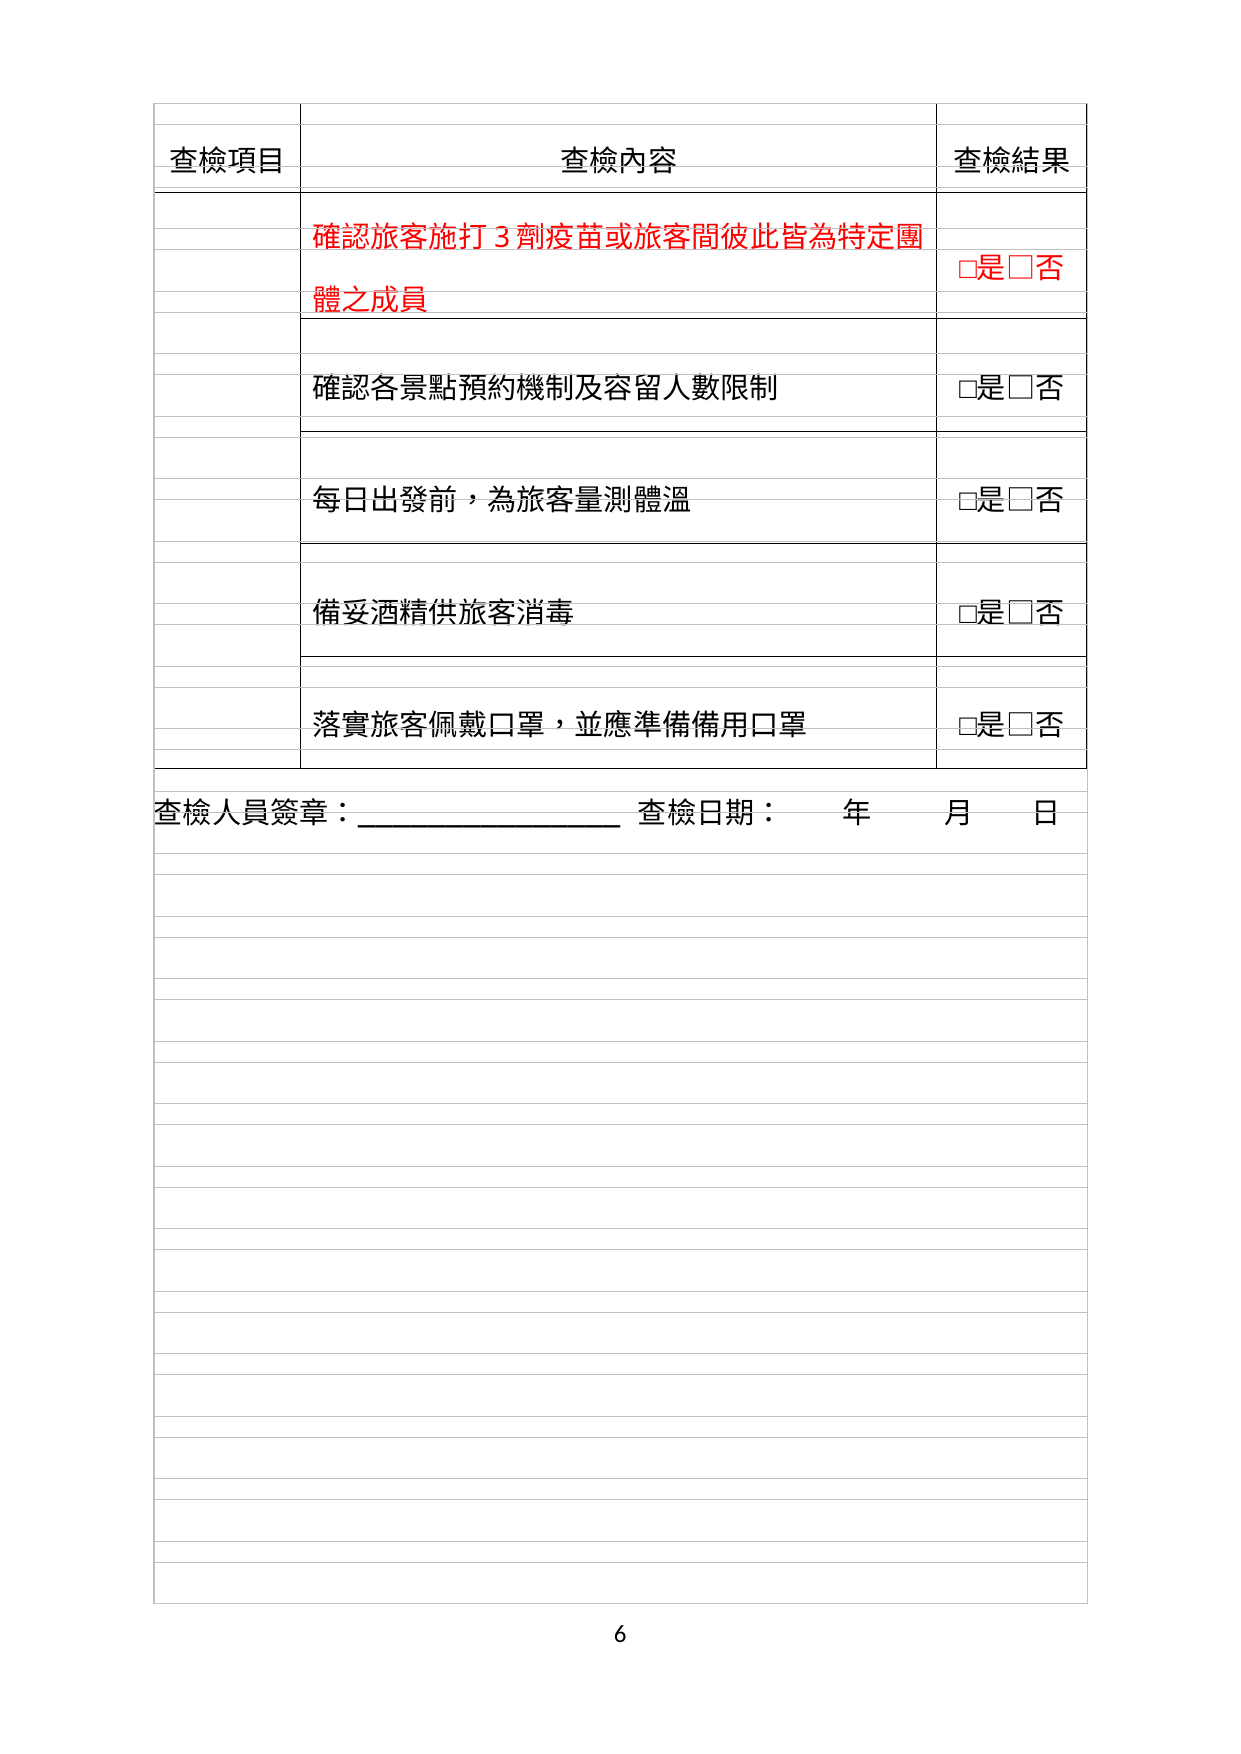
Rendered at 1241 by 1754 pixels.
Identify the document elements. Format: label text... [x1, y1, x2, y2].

table_cell 行程安排 準備事項 [155, 667, 300, 687]
table_cell 確認旅客施打3劑疫苗或旅客間彼此皆為特定團體之成員 [480, 229, 541, 249]
table_cell 確認旅客施打3劑疫苗或旅客間彼此皆為特定團體之成員 [301, 313, 936, 318]
table_cell [937, 229, 1086, 249]
table_cell □是□否 [937, 604, 1009, 624]
table_cell □是□否 [937, 479, 1086, 499]
table_cell 確認旅客施打3劑疫苗或旅客間彼此皆為特定團體之成員 [301, 229, 326, 249]
table_cell 行程安排 準備事項 [155, 563, 300, 603]
table_cell □是□否 [937, 250, 1086, 291]
table_cell 行程安排 準備事項 [155, 625, 300, 666]
table_cell 備妥酒精供旅客消毒 [301, 604, 316, 624]
table_cell 確認旅客施打3劑疫苗或旅客間彼此皆為特定團體之成員 [754, 229, 833, 249]
table_header 查檢內容 [623, 155, 631, 166]
table_header 查檢項目 [155, 167, 300, 187]
table_cell 備妥酒精供旅客消毒 [301, 625, 936, 656]
table_cell □是□否 [1032, 604, 1086, 624]
table_cell 備妥酒精供旅客消毒 [465, 604, 499, 624]
table_cell 備妥酒精供旅客消毒 [435, 604, 463, 624]
table_cell 落實旅客佩戴口罩，並應準備備用口罩 [301, 750, 936, 768]
table_cell □是□否 [937, 657, 1086, 666]
table_cell □是□否 [937, 438, 1086, 478]
table_cell □是□否 [937, 375, 1086, 416]
table_cell □是□否 [937, 750, 1086, 768]
table_cell 行程安排 準備事項 [155, 438, 300, 478]
table_header 查檢結果 [937, 104, 1086, 124]
table_cell 行程安排 準備事項 [155, 193, 300, 228]
table_cell 備妥酒精供旅客消毒 [406, 604, 433, 624]
table_cell □是□否 [937, 500, 1086, 541]
table_cell 行程安排 準備事項 [155, 688, 300, 728]
table_cell □是□否 [1010, 500, 1031, 509]
table_cell □是□否 [1010, 729, 1031, 734]
table_cell [301, 417, 936, 431]
table_cell □是□否 [937, 667, 1086, 687]
table_cell 確認旅客施打3劑疫苗或旅客間彼此皆為特定團體之成員 [549, 229, 622, 249]
table_header 查檢內容 [301, 104, 936, 124]
table_header 查檢結果 [937, 188, 1086, 192]
table_cell [937, 193, 1086, 228]
table_cell □是□否 [937, 625, 1086, 656]
table_cell 行程安排 準備事項 [155, 500, 300, 541]
table_cell [937, 313, 1086, 318]
table_cell □是□否 [1010, 713, 1031, 728]
table_cell 落實旅客佩戴口罩，並應準備備用口罩 [301, 657, 936, 666]
table_cell □是□否 [960, 500, 975, 509]
table_cell 備妥酒精供旅客消毒 [326, 604, 385, 624]
table_cell 確認各景點預約機制及容留人數限制 [301, 375, 936, 416]
table_cell [937, 354, 1086, 374]
table_cell 行程安排 準備事項 [155, 542, 300, 562]
table_cell □是□否 [937, 432, 1086, 437]
table_cell 確認旅客施打3劑疫苗或旅客間彼此皆為特定團體之成員 [858, 229, 898, 249]
table_cell 備妥酒精供旅客消毒 [391, 604, 404, 624]
table_cell □是□否 [1010, 488, 1031, 499]
table_header 查檢項目 [155, 188, 300, 192]
table_cell 確認旅客施打3劑疫苗或旅客間彼此皆為特定團體之成員 [388, 292, 936, 312]
table_cell 行程安排 準備事項 [155, 479, 300, 499]
table_header 查檢內容 [301, 167, 936, 187]
table_cell 備妥酒精供旅客消毒 [382, 608, 395, 622]
table_header 查檢項目 [155, 104, 300, 124]
table_cell 行程安排 準備事項 [155, 250, 300, 291]
table_cell 行程安排 準備事項 [155, 229, 300, 249]
table_cell [937, 417, 1086, 431]
table_cell 備妥酒精供旅客消毒 [499, 604, 534, 624]
table_cell 備妥酒精供旅客消毒 [301, 544, 936, 562]
table_cell □是□否 [1010, 604, 1031, 622]
table_cell □是□否 [937, 563, 1086, 603]
table_cell 行程安排 準備事項 [155, 354, 300, 374]
table_cell 確認旅客施打3劑疫苗或旅客間彼此皆為特定團體之成員 [301, 250, 936, 291]
table_header 查檢內容 [627, 158, 638, 166]
table_cell 落實旅客佩戴口罩，並應準備備用口罩 [301, 729, 936, 749]
table_cell [301, 319, 936, 353]
table_cell 每日出發前，為旅客量測體溫 [301, 479, 936, 499]
table_cell 行程安排 準備事項 [155, 375, 300, 416]
table_cell 落實旅客佩戴口罩，並應準備備用口罩 [301, 667, 936, 687]
table_cell 確認旅客施打3劑疫苗或旅客間彼此皆為特定團體之成員 [301, 193, 936, 228]
table_cell 每日出發前，為旅客量測體溫 [301, 438, 936, 478]
text 查檢人員簽章：_______________ 查檢日期： 年 月 日 [155, 769, 1087, 791]
table_cell [301, 354, 936, 374]
table_header 查檢內容 [301, 188, 936, 192]
table_cell □是□否 [937, 688, 1086, 728]
table_cell 行程安排 準備事項 [155, 417, 300, 437]
text 查檢人員簽章：_______________ 查檢日期： 年 月 日 [155, 792, 1087, 812]
table_cell 每日出發前，為旅客量測體溫 [301, 432, 936, 437]
text 查檢人員簽章：_______________ 查檢日期： 年 月 日 [155, 813, 1087, 832]
table_header 查檢結果 [937, 167, 1086, 187]
table_cell 行程安排 準備事項 [155, 604, 300, 624]
table_cell □是□否 [937, 729, 1086, 749]
table_cell 確認旅客施打3劑疫苗或旅客間彼此皆為特定團體之成員 [328, 229, 375, 249]
table_cell 備妥酒精供旅客消毒 [301, 563, 936, 603]
table_cell 行程安排 準備事項 [155, 750, 300, 768]
table_cell 確認旅客施打3劑疫苗或旅客間彼此皆為特定團體之成員 [434, 229, 464, 249]
table_header 查檢結果 [937, 125, 1086, 166]
table_cell 落實旅客佩戴口罩，並應準備備用口罩 [301, 688, 936, 728]
table_cell □是□否 [937, 544, 1086, 562]
table_header 查檢項目 [155, 125, 300, 166]
table_cell □是□否 [1042, 616, 1057, 622]
table_cell 行程安排 準備事項 [155, 313, 300, 353]
table_cell 確認旅客施打3劑疫苗或旅客間彼此皆為特定團體之成員 [323, 292, 363, 312]
table_cell 每日出發前，為旅客量測體溫 [301, 500, 936, 541]
table_cell 行程安排 準備事項 [155, 729, 300, 749]
table_header 查檢內容 [301, 125, 936, 166]
table_cell 行程安排 準備事項 [155, 292, 300, 312]
table_cell [937, 319, 1086, 353]
table_cell [937, 292, 1086, 312]
table_cell 備妥酒精供旅客消毒 [536, 604, 936, 624]
table_cell □是□否 [960, 719, 975, 728]
